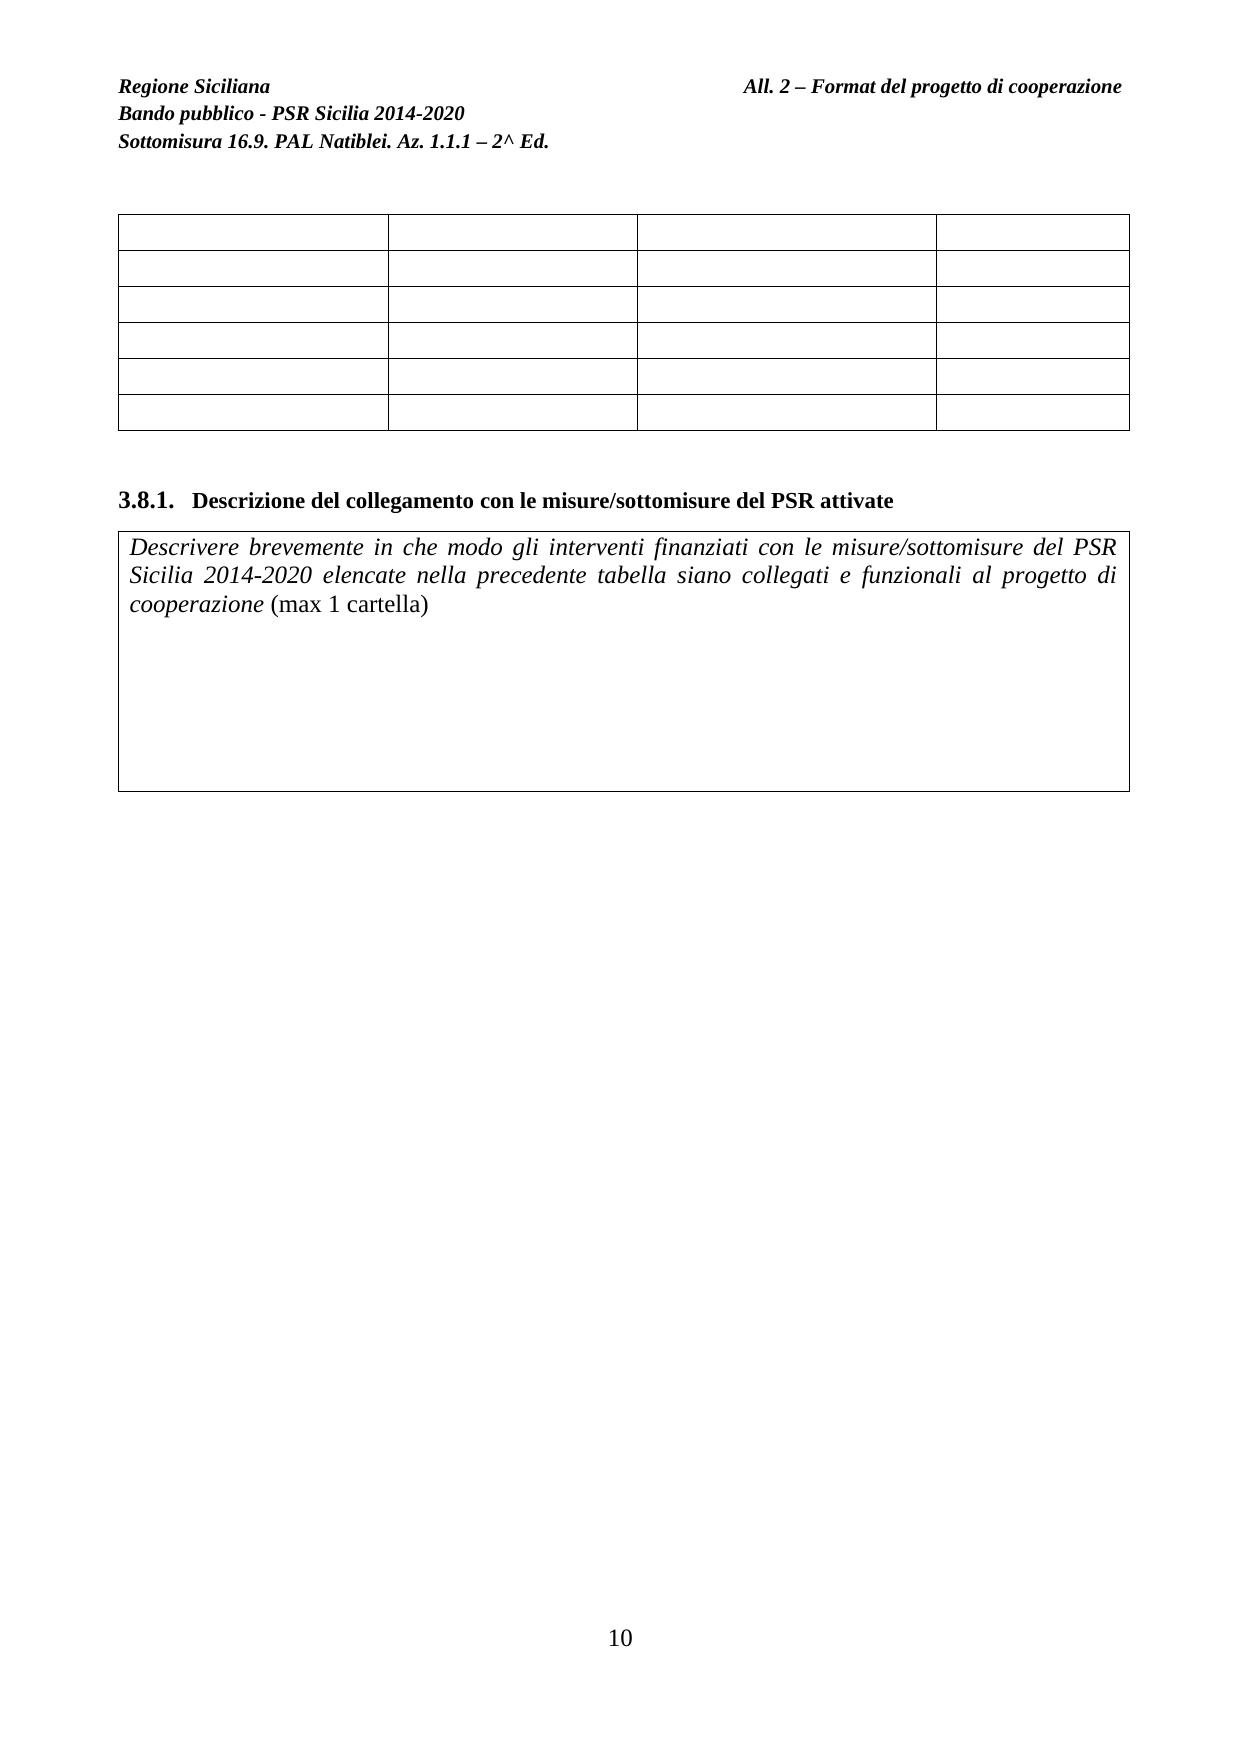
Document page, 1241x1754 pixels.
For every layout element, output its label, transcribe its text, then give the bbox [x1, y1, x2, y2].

table_cell [389, 395, 637, 430]
table_cell [119, 395, 388, 430]
table_cell [937, 287, 1129, 322]
table_header Descrivere brevemente in che modo gli interventi finanziati con le misure/sottomisure del PSR Sicilia 2014-2020 elencate nella precedente tabella siano collegati e funzionali al progetto di cooperazione (max 1 cartella) [119, 532, 1129, 791]
table_cell [119, 323, 388, 358]
table_cell [119, 251, 388, 286]
table_cell [937, 323, 1129, 358]
table_cell [937, 215, 1129, 250]
table_cell [937, 359, 1129, 394]
table_cell [389, 323, 637, 358]
table_cell [638, 395, 936, 430]
table_cell [389, 287, 637, 322]
table_cell [389, 359, 637, 394]
table_cell [937, 251, 1129, 286]
table_cell [119, 287, 388, 322]
table_cell [119, 359, 388, 394]
table_cell [638, 251, 936, 286]
table_cell [119, 215, 388, 250]
subtitle Descrizione del collegamento con le misure/sottomisure del PSR attivate [118, 485, 1122, 514]
table_cell [638, 323, 936, 358]
table_cell [638, 287, 936, 322]
table_cell [638, 359, 936, 394]
table_cell [937, 395, 1129, 430]
table_cell [389, 251, 637, 286]
table_cell [389, 215, 637, 250]
table_cell [638, 215, 936, 250]
